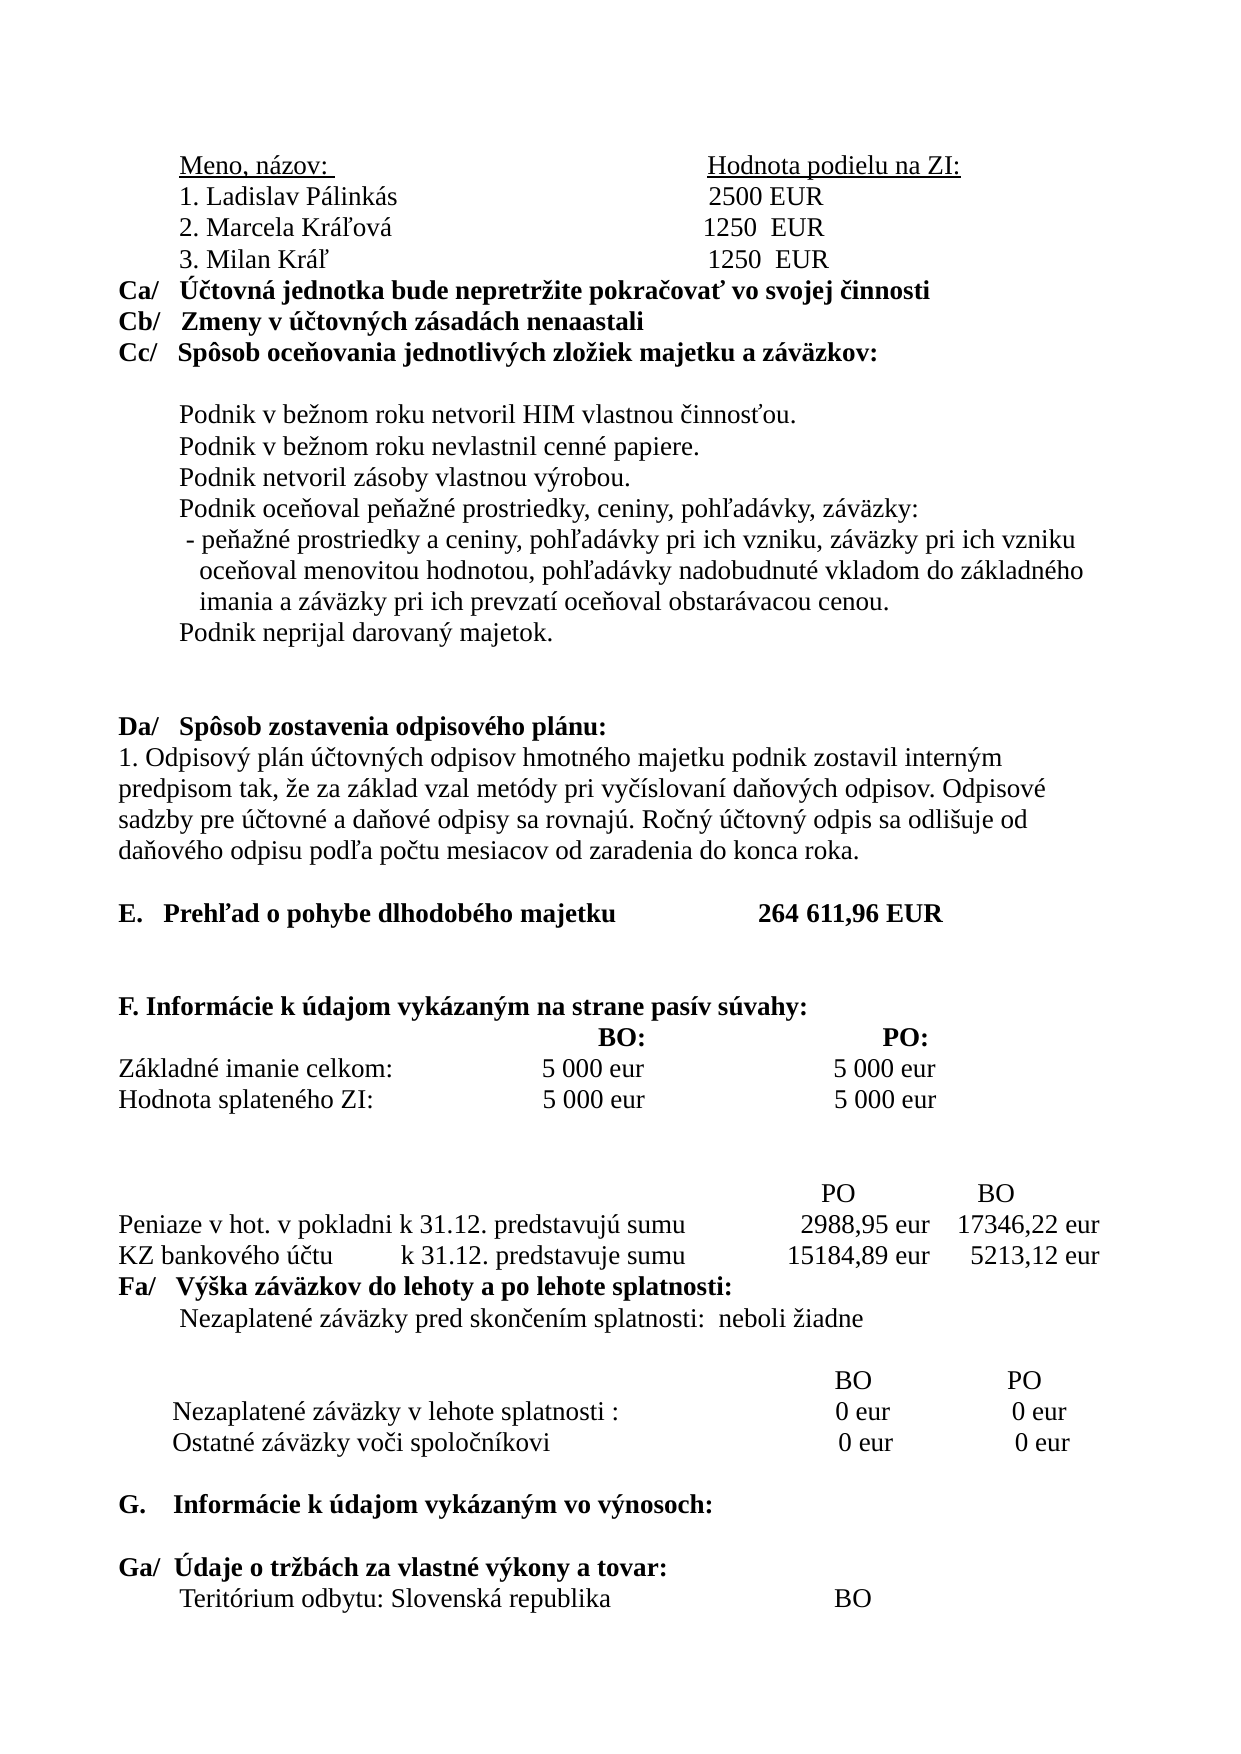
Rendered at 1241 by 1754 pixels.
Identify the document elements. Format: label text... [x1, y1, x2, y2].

text 1. Odpisový plán účtovných odpisov hmotného majetku podnik zostavil interným [118, 741, 1122, 772]
text Základné imanie celkom: 5 000 eur 5 000 eur [118, 1052, 1122, 1084]
text E. Prehľad o pohybe dlhodobého majetku 264 611,96 EUR [118, 897, 1122, 928]
text Da/ Spôsob zostavenia odpisového plánu: [118, 710, 1122, 741]
text PO BO [118, 1177, 1122, 1208]
text 3. Milan Kráľ 1250 EUR [118, 243, 1122, 274]
text Fa/ Výška záväzkov do lehoty a po lehote splatnosti: [118, 1271, 1122, 1302]
text Peniaze v hot. v pokladni k 31.12. predstavujú sumu 2988,95 eur 17346,22 eur [118, 1208, 1122, 1239]
text Meno, názov: Hodnota podielu na ZI: [118, 149, 1122, 180]
text Podnik netvoril zásoby vlastnou výrobou. [118, 461, 1122, 492]
text Podnik oceňoval peňažné prostriedky, ceniny, pohľadávky, záväzky: [118, 492, 1122, 523]
text 1. Ladislav Pálinkás 2500 EUR [118, 180, 1122, 212]
text 2. Marcela Kráľová 1250 EUR [118, 212, 1122, 243]
text Nezaplatené záväzky pred skončením splatnosti: neboli žiadne [118, 1302, 1122, 1333]
text Hodnota splateného ZI: 5 000 eur 5 000 eur [118, 1084, 1122, 1115]
text imania a záväzky pri ich prevzatí oceňoval obstarávacou cenou. [118, 585, 1122, 616]
text F. Informácie k údajom vykázaným na strane pasív súvahy: [118, 990, 1122, 1021]
text Podnik v bežnom roku nevlastnil cenné papiere. [118, 429, 1122, 461]
text Podnik neprijal darovaný majetok. [118, 616, 1122, 648]
text Ostatné záväzky voči spoločníkovi 0 eur 0 eur [118, 1426, 1122, 1457]
text Ga/ Údaje o tržbách za vlastné výkony a tovar: [118, 1551, 1122, 1582]
text BO: PO: [118, 1021, 1122, 1052]
text Cc/ Spôsob oceňovania jednotlivých zložiek majetku a záväzkov: [118, 336, 1122, 367]
text predpisom tak, že za základ vzal metódy pri vyčíslovaní daňových odpisov. Odpisové sadzby pre účtovné a daňové odpisy sa rovnajú. Ročný účtovný odpis sa odlišuje od daňového odpisu podľa počtu mesiacov od zaradenia do konca roka. [118, 772, 1122, 866]
text Nezaplatené záväzky v lehote splatnosti : 0 eur 0 eur [118, 1395, 1122, 1426]
text Podnik v bežnom roku netvoril HIM vlastnou činnosťou. [118, 398, 1122, 429]
text Cb/ Zmeny v účtovných zásadách nenaastali [118, 305, 1122, 336]
text KZ bankového účtu k 31.12. predstavuje sumu 15184,89 eur 5213,12 eur [118, 1239, 1122, 1271]
text - peňažné prostriedky a ceniny, pohľadávky pri ich vzniku, záväzky pri ich vzniku [118, 523, 1122, 554]
text Teritórium odbytu: Slovenská republika BO [118, 1582, 1122, 1613]
text G. Informácie k údajom vykázaným vo výnosoch: [118, 1488, 1122, 1520]
text Ca/ Účtovná jednotka bude nepretržite pokračovať vo svojej činnosti [118, 274, 1122, 305]
text BO PO [118, 1364, 1122, 1395]
text oceňoval menovitou hodnotou, pohľadávky nadobudnuté vkladom do základného [118, 554, 1122, 585]
